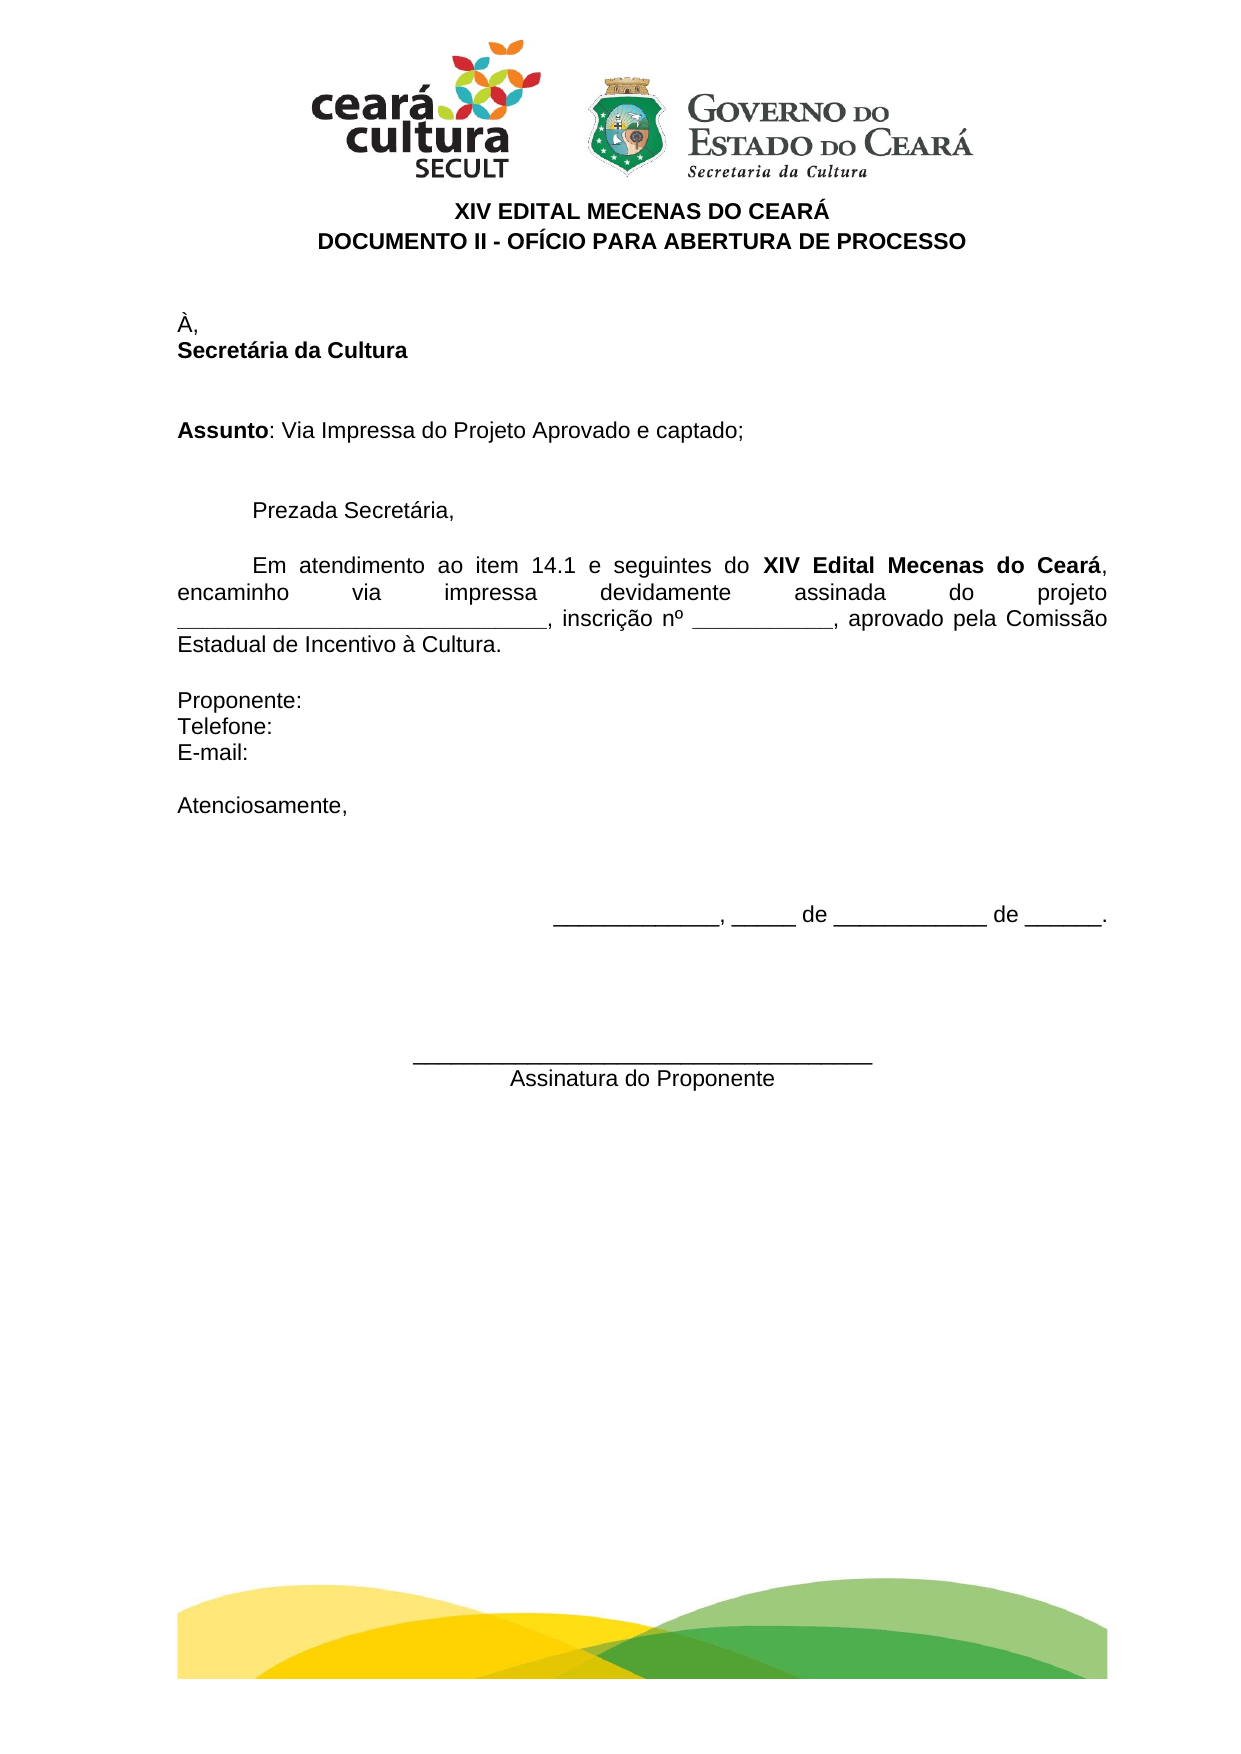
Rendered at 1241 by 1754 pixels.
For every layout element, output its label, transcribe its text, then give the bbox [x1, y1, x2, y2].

text ____________________________________ [177, 1038, 1108, 1065]
text Prezada Secretária, [177, 497, 1108, 524]
text XIV EDITAL MECENAS DO CEARÁ [177, 150, 1107, 224]
picture [303, 31, 982, 194]
text À, [177, 311, 1108, 337]
text Assinatura do Proponente [177, 1065, 1108, 1091]
text Proponente: [177, 687, 1108, 713]
text Assunto: Via Impressa do Projeto Aprovado e captado; [177, 417, 1108, 443]
text DOCUMENTO II - OFÍCIO PARA ABERTURA DE PROCESSO [177, 228, 1107, 254]
text E-mail: [177, 739, 1108, 766]
text Secretária da Cultura [177, 337, 1108, 363]
text Em atendimento ao item 14.1 e seguintes do XIV Edital Mecenas do Ceará, encaminho via impressa devidamente assinada do projeto _____________________________, inscrição nº ___________, aprovado pela Comissão Estadual de Incentivo à Cultura. [177, 552, 1108, 658]
text _____________, _____ de ____________ de ______. [177, 901, 1108, 927]
picture [177, 1576, 1108, 1679]
text Atenciosamente, [177, 792, 1108, 818]
text Telefone: [177, 713, 1108, 739]
